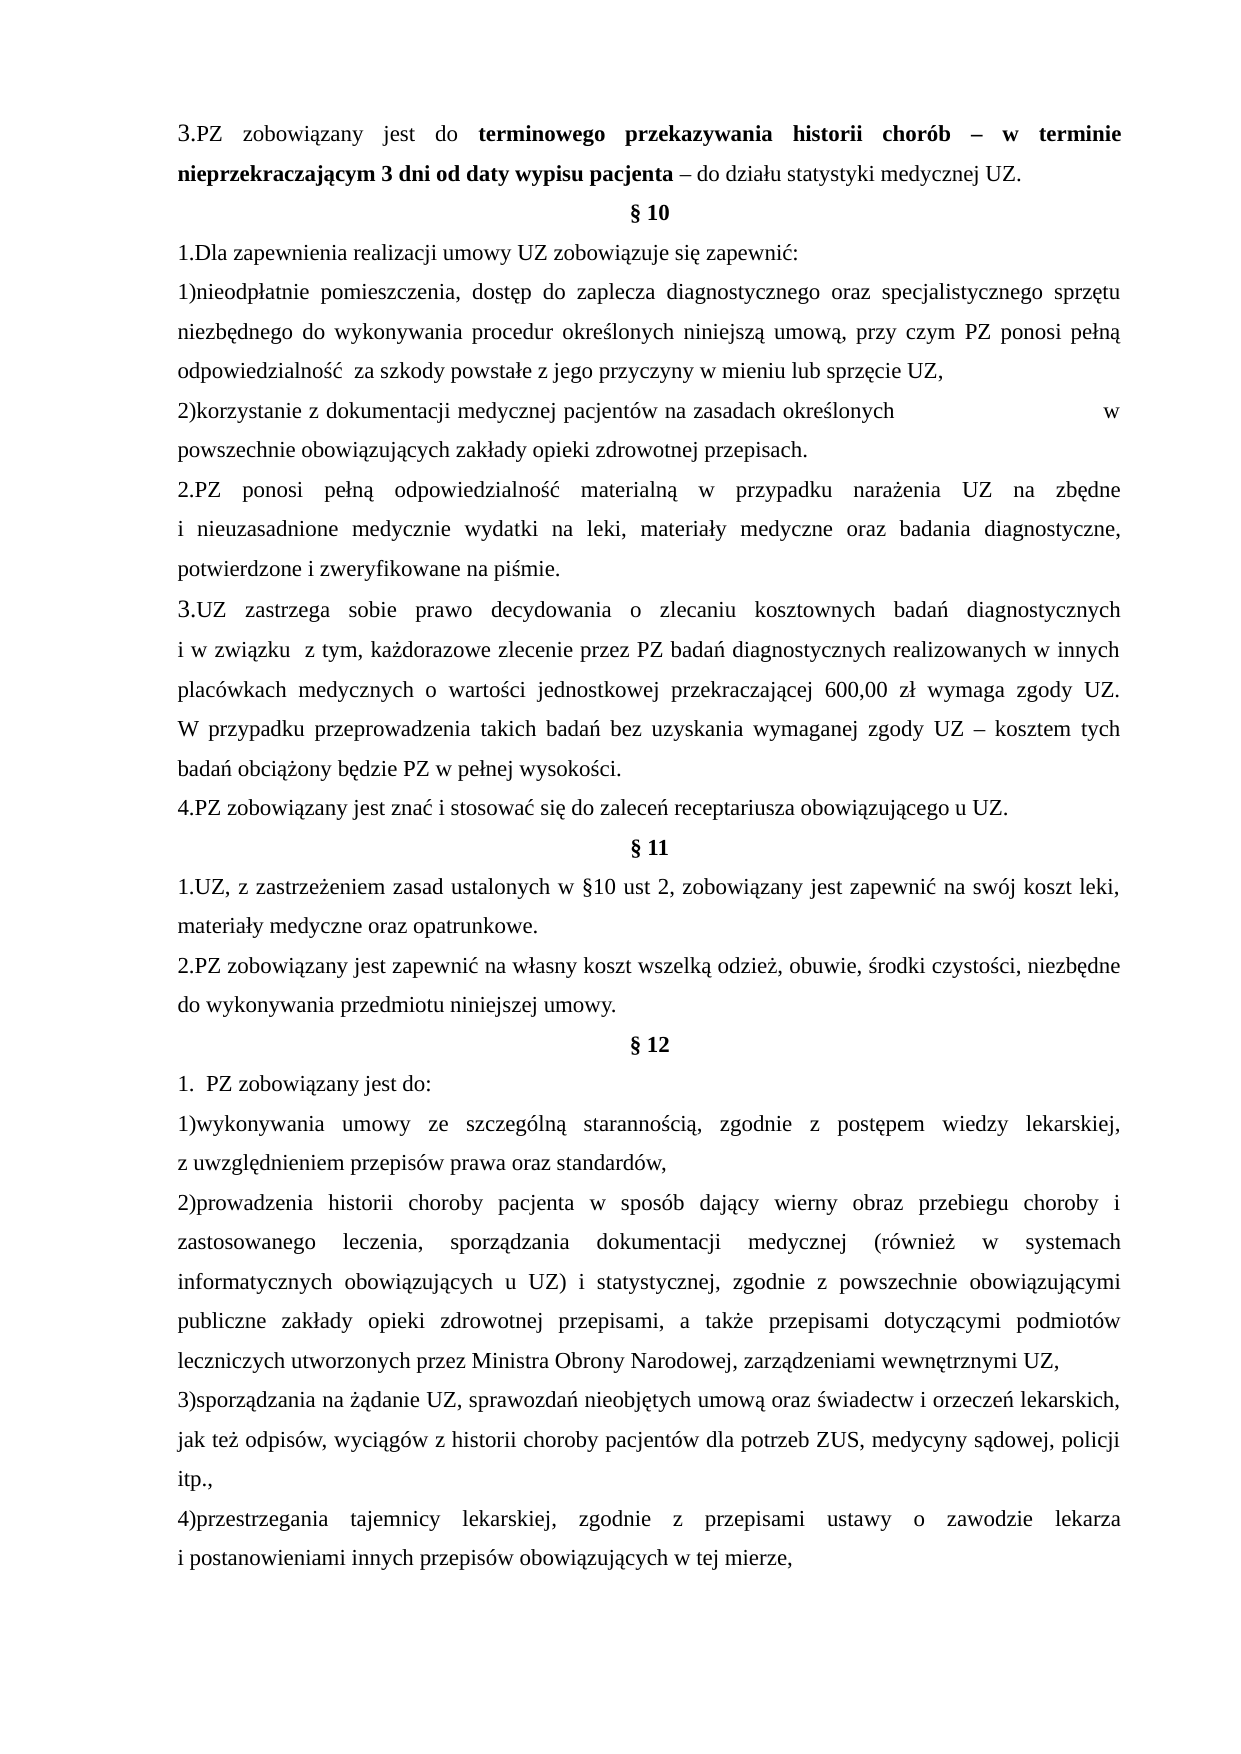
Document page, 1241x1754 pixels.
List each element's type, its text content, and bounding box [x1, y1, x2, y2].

list PZ zobowiązany jest do: [177, 1070, 1122, 1097]
list PZ zobowiązany jest do terminowego przekazywania historii chorób – w terminie nieprzekraczającym 3 dni od daty wypisu pacjenta – do działu statystyki medycznej UZ. [177, 118, 1122, 186]
list UZ, z zastrzeżeniem zasad ustalonych w §10 ust 2, zobowiązany jest zapewnić na swój koszt leki, materiały medyczne oraz opatrunkowe. [177, 873, 1122, 939]
text § 12 [177, 1031, 1122, 1057]
list PZ zobowiązany jest znać i stosować się do zaleceń receptariusza obowiązującego u UZ. [177, 794, 1122, 820]
list Dla zapewnienia realizacji umowy UZ zobowiązuje się zapewnić: [177, 239, 1122, 265]
list sporządzania na żądanie UZ, sprawozdań nieobjętych umową oraz świadectw i orzeczeń lekarskich, jak też odpisów, wyciągów z historii choroby pacjentów dla potrzeb ZUS, medycyny sądowej, policji itp., [177, 1386, 1122, 1492]
list nieodpłatnie pomieszczenia, dostęp do zaplecza diagnostycznego oraz specjalistycznego sprzętu niezbędnego do wykonywania procedur określonych niniejszą umową, przy czym PZ ponosi pełną odpowiedzialność za szkody powstałe z jego przyczyny w mieniu lub sprzęcie UZ, [177, 278, 1122, 384]
list UZ zastrzega sobie prawo decydowania o zlecaniu kosztownych badań diagnostycznych i w związku z tym, każdorazowe zlecenie przez PZ badań diagnostycznych realizowanych w innych placówkach medycznych o wartości jednostkowej przekraczającej 600,00 zł wymaga zgody UZ. W przypadku przeprowadzenia takich badań bez uzyskania wymaganej zgody UZ – kosztem tych badań obciążony będzie PZ w pełnej wysokości. [177, 594, 1122, 781]
list PZ ponosi pełną odpowiedzialność materialną w przypadku narażenia UZ na zbędne i nieuzasadnione medycznie wydatki na leki, materiały medyczne oraz badania diagnostyczne, potwierdzone i zweryfikowane na piśmie. [177, 476, 1122, 581]
text § 10 [177, 199, 1122, 226]
list wykonywania umowy ze szczególną starannością, zgodnie z postępem wiedzy lekarskiej, z uwzględnieniem przepisów prawa oraz standardów, [177, 1110, 1122, 1176]
list PZ zobowiązany jest zapewnić na własny koszt wszelką odzież, obuwie, środki czystości, niezbędne do wykonywania przedmiotu niniejszej umowy. [177, 952, 1122, 1018]
list prowadzenia historii choroby pacjenta w sposób dający wierny obraz przebiegu choroby i zastosowanego leczenia, sporządzania dokumentacji medycznej (również w systemach informatycznych obowiązujących u UZ) i statystycznej, zgodnie z powszechnie obowiązującymi publiczne zakłady opieki zdrowotnej przepisami, a także przepisami dotyczącymi podmiotów leczniczych utworzonych przez Ministra Obrony Narodowej, zarządzeniami wewnętrznymi UZ, [177, 1189, 1122, 1373]
list przestrzegania tajemnicy lekarskiej, zgodnie z przepisami ustawy o zawodzie lekarza i postanowieniami innych przepisów obowiązujących w tej mierze, [177, 1505, 1122, 1571]
text § 11 [177, 833, 1122, 860]
list korzystanie z dokumentacji medycznej pacjentów na zasadach określonych w powszechnie obowiązujących zakłady opieki zdrowotnej przepisach. [177, 397, 1122, 463]
